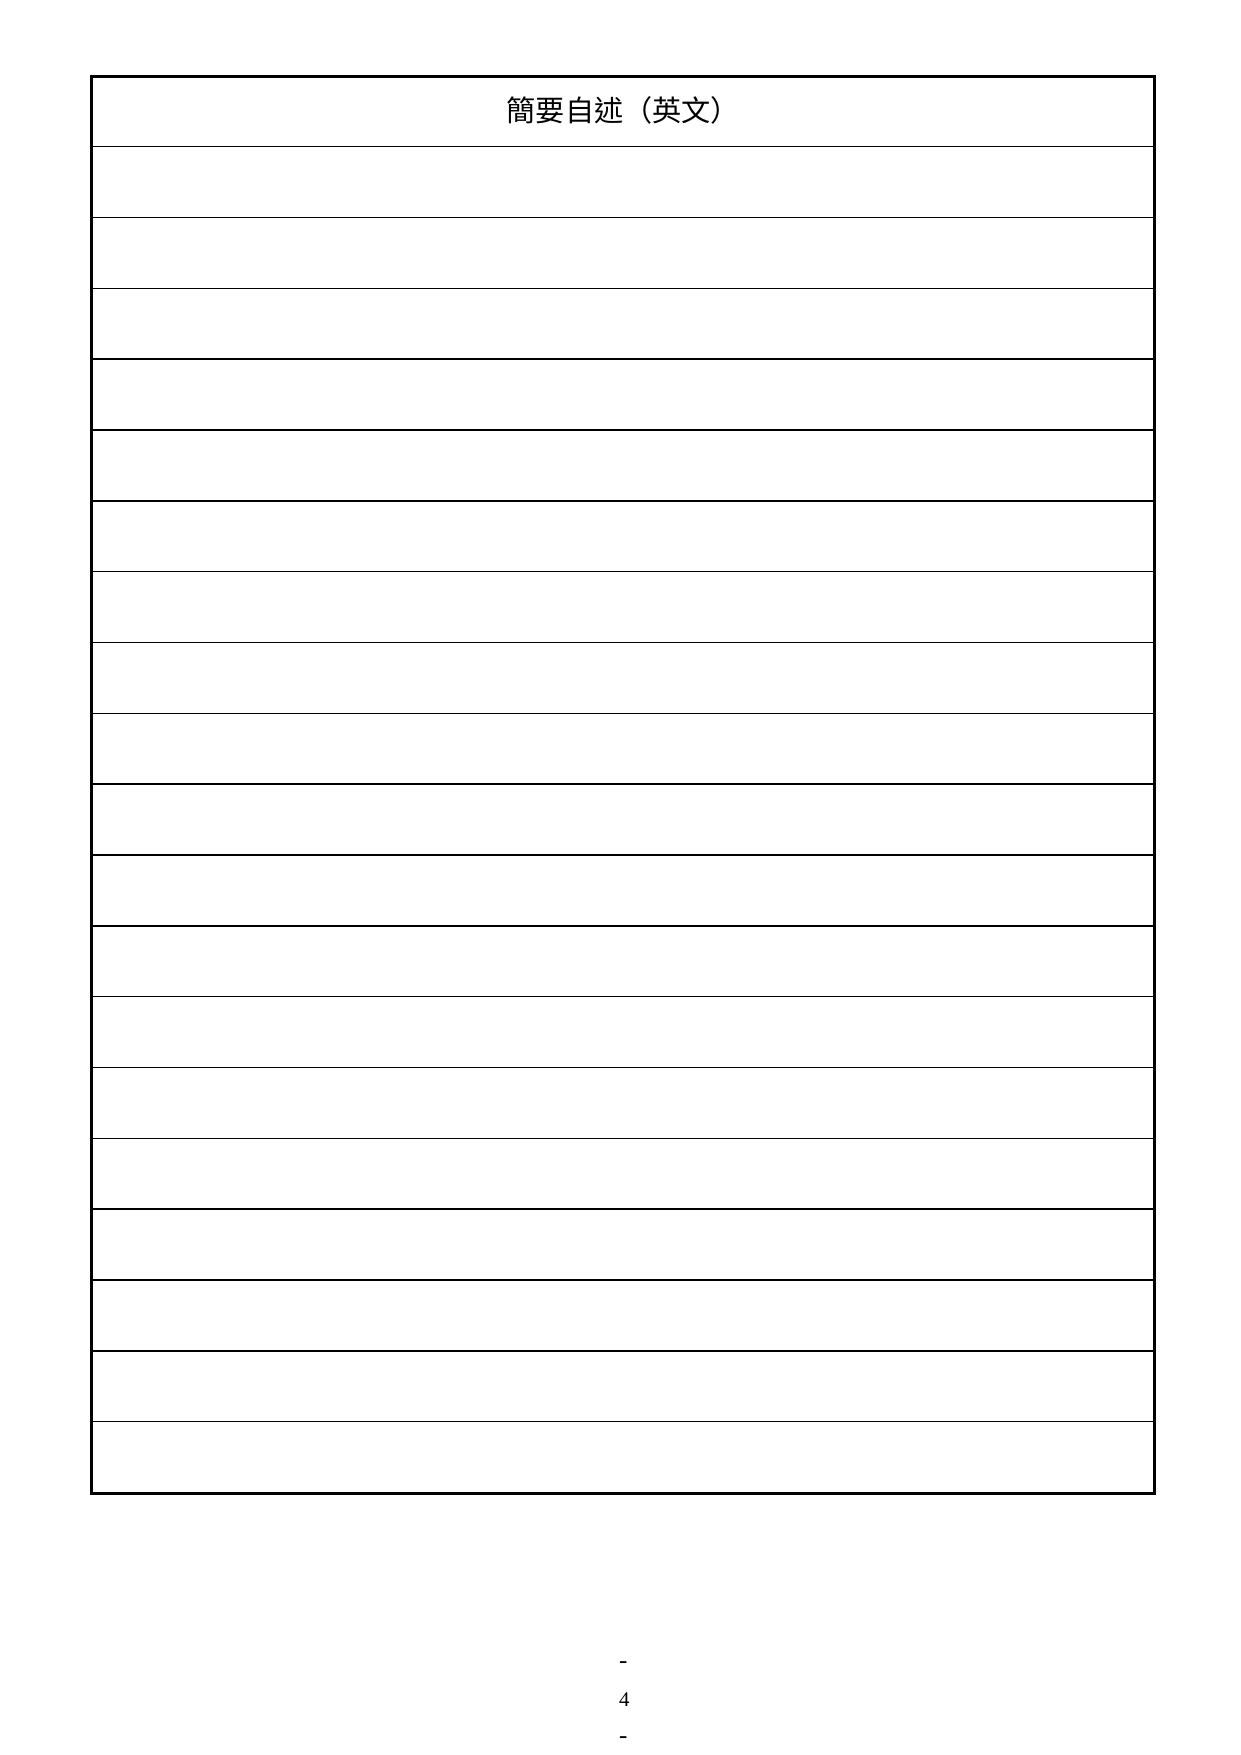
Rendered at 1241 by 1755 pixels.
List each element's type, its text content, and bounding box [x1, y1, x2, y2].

table_cell [93, 856, 1153, 925]
table_cell [93, 572, 1153, 642]
table_cell [93, 785, 1153, 854]
table_cell [93, 1210, 1153, 1279]
table_header 簡要自述（英文） [93, 78, 1153, 146]
table_cell [93, 218, 1153, 287]
table_cell [93, 714, 1153, 783]
table_cell [93, 147, 1153, 217]
table_cell [93, 1422, 1153, 1492]
table_cell [93, 1352, 1153, 1421]
table_cell [93, 1281, 1153, 1350]
table_cell [93, 927, 1153, 996]
table_cell [93, 1139, 1153, 1208]
table_cell [93, 997, 1153, 1067]
table_cell [93, 1068, 1153, 1137]
table_cell [93, 431, 1153, 500]
table_cell [93, 643, 1153, 712]
table_cell [93, 360, 1153, 429]
table_cell [93, 289, 1153, 358]
table_cell [93, 502, 1153, 571]
